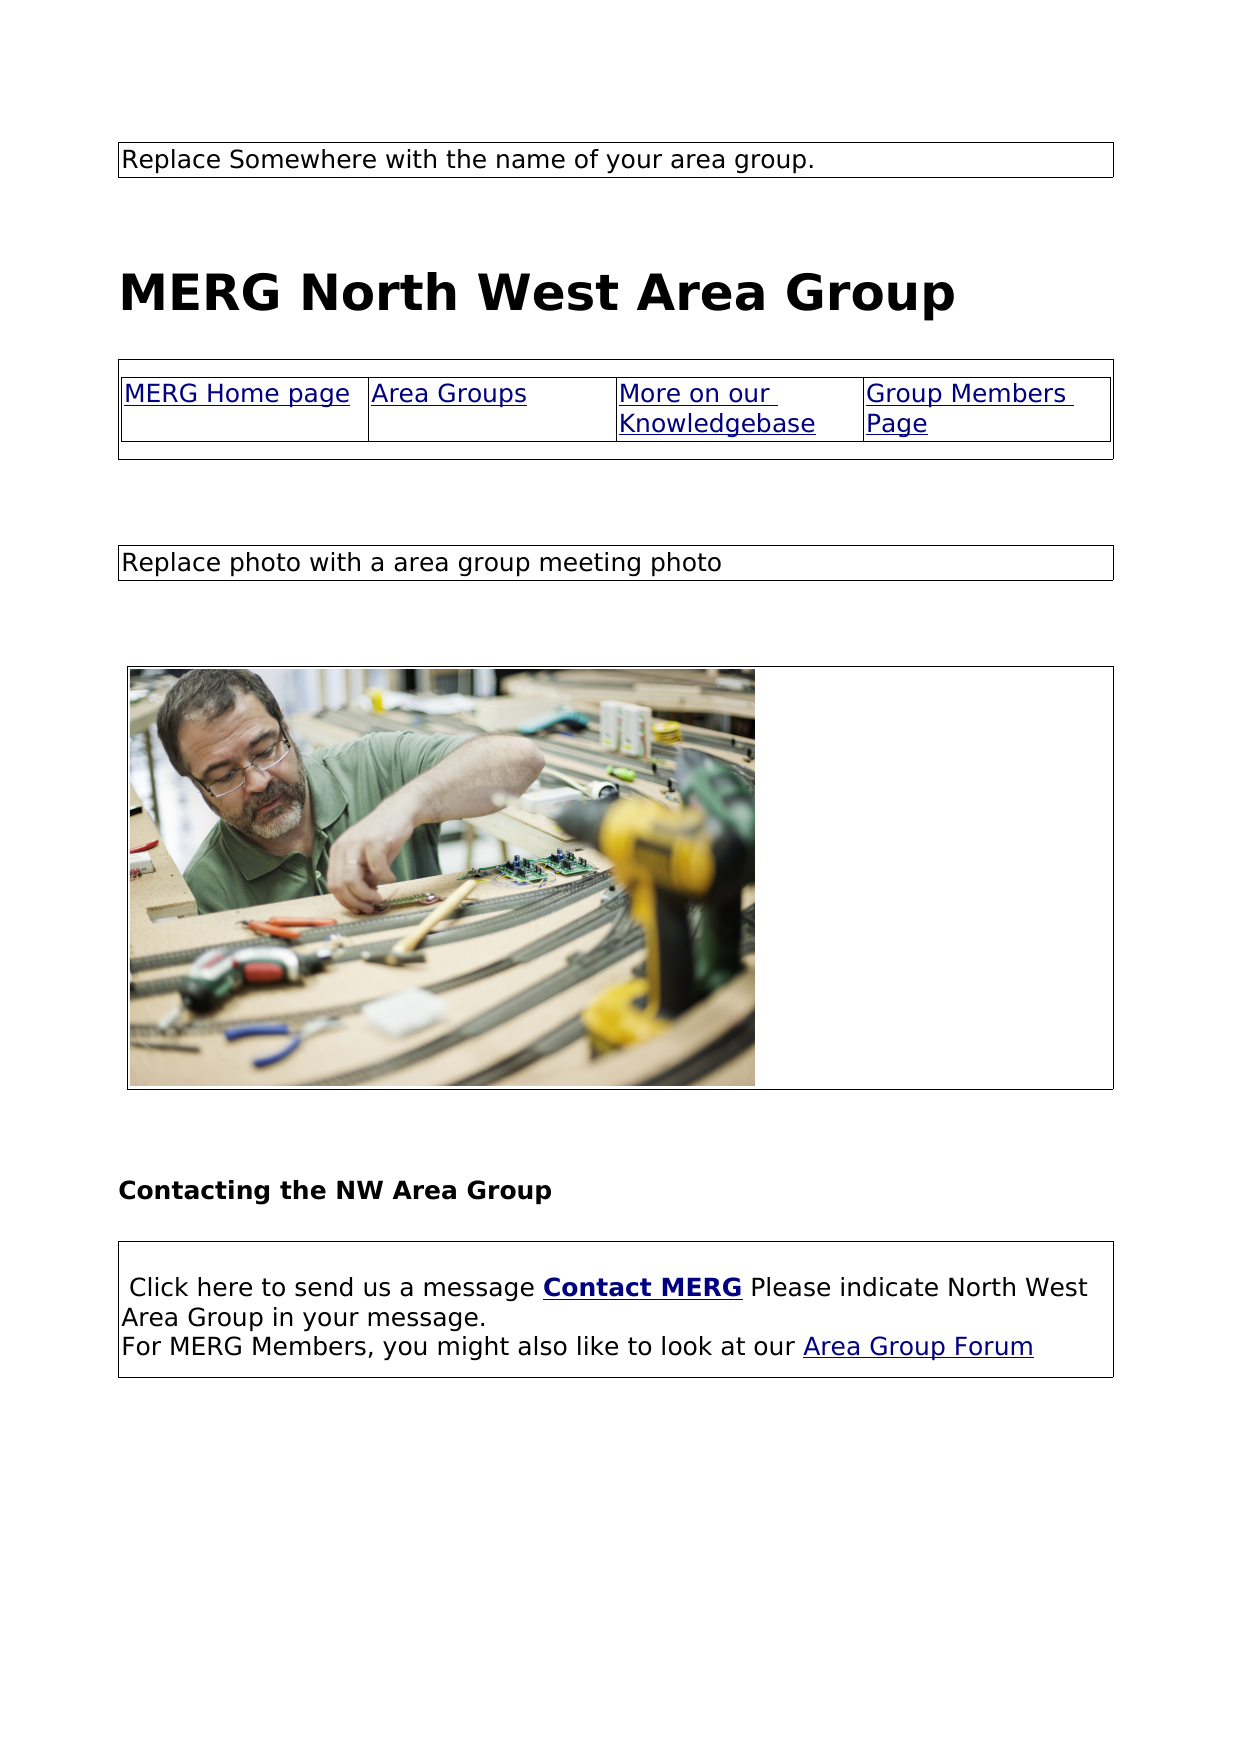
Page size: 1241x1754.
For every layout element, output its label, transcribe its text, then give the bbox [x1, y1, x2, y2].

table_header [119, 360, 1113, 459]
table_header Click here to send us a message Contact MERG Please indicate North West Area Group in your message. For MERG Members, you might also like to look at our Area Group Forum [119, 1242, 1113, 1377]
table_header MERG Home page [122, 378, 368, 441]
subtitle Contacting the NW Area Group [118, 1176, 1122, 1205]
table_header Replace photo with a area group meeting photo [119, 546, 1113, 580]
table_header Replace Somewhere with the name of your area group. [119, 143, 1113, 177]
table_header Group Members Page [864, 378, 1110, 441]
picture [129, 669, 755, 1086]
table_header [128, 667, 1113, 1089]
table_header More on our Knowledgebase [617, 378, 863, 441]
table_header Area Groups [369, 378, 616, 441]
subtitle MERG North West Area Group [118, 264, 1122, 323]
